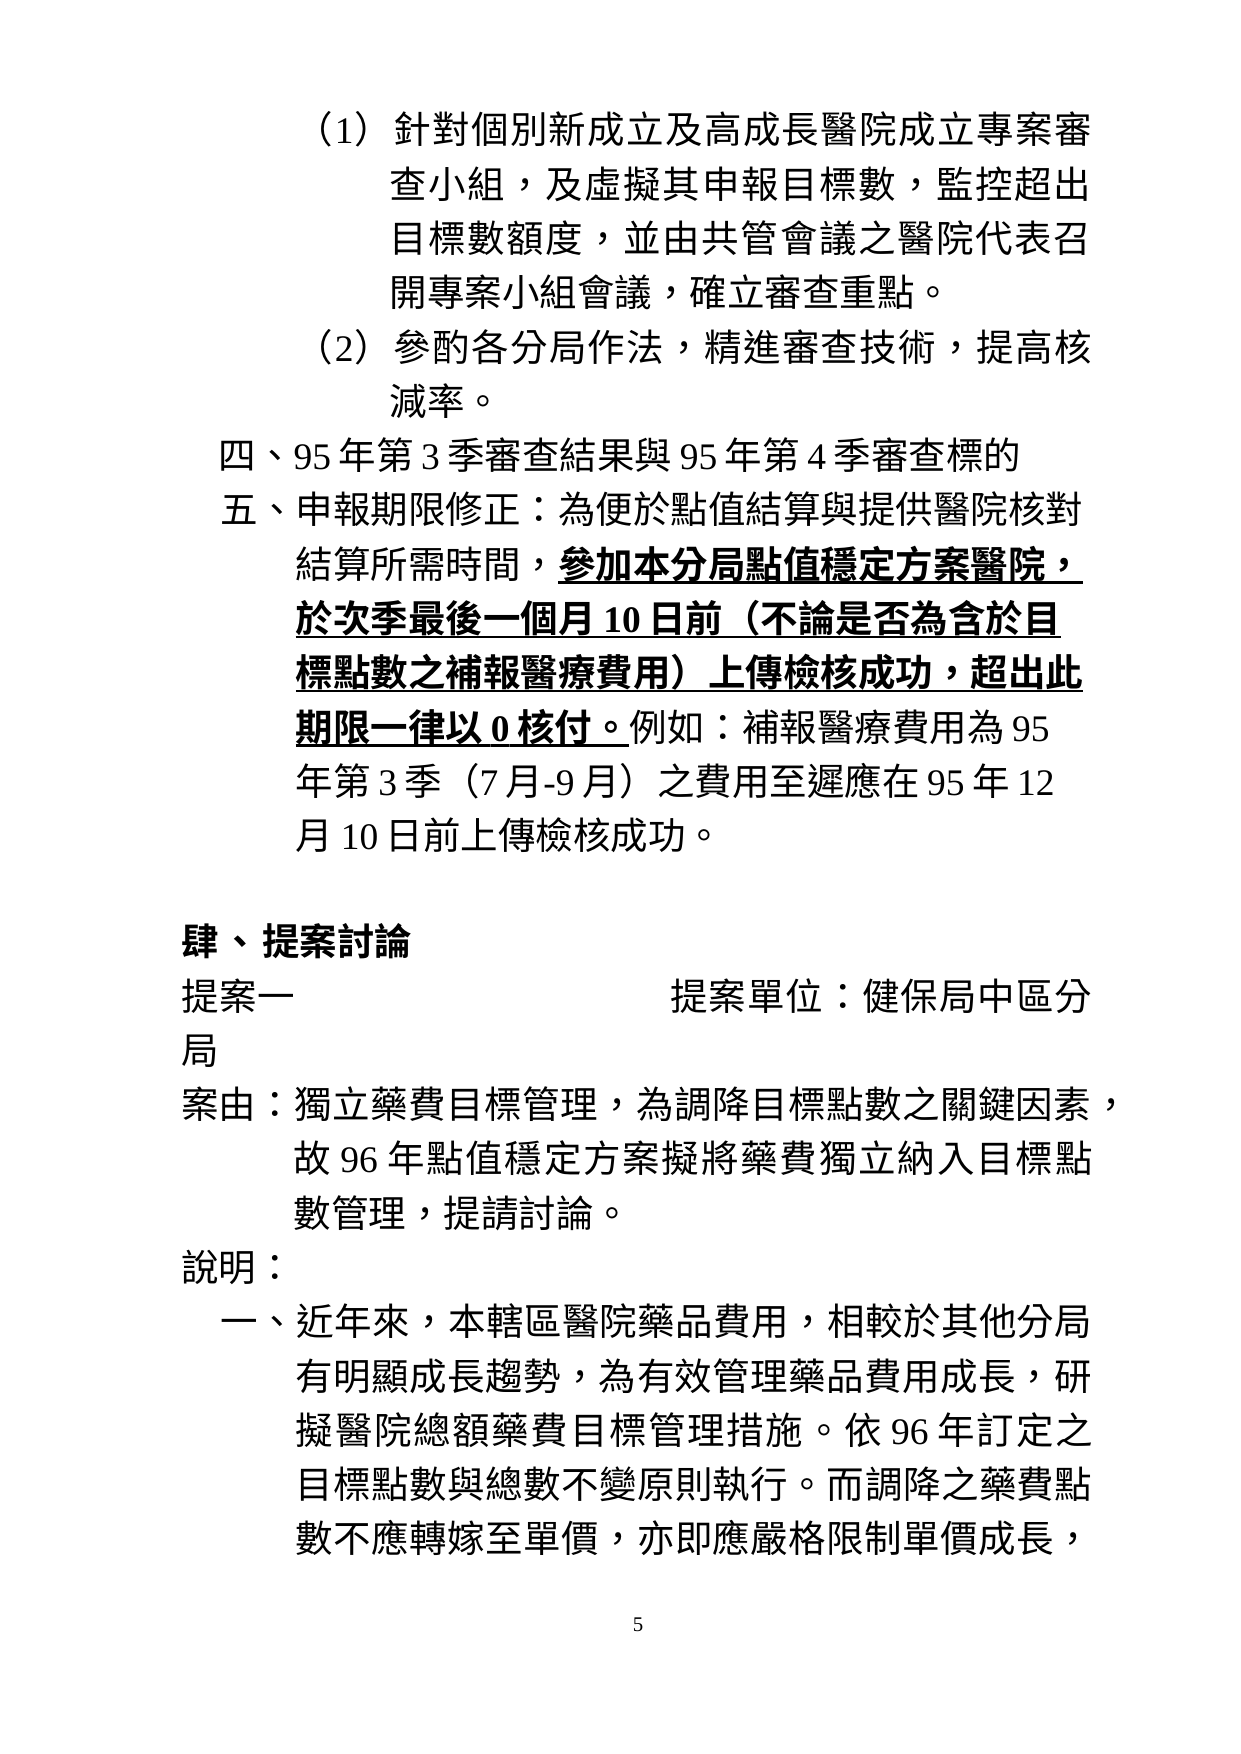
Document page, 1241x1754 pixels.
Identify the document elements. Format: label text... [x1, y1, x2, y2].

text 一、近年來，本轄區醫院藥品費用，相較於其他分局有明顯成長趨勢，為有效管理藥品費用成長，研擬醫院總額藥費目標管理措施。依96年訂定之目標點數與總數不變原則執行。而調降之藥費點數不應轉嫁至單價，亦即應嚴格限制單價成長， [221, 1292, 1092, 1563]
text 說明： [181, 1238, 1092, 1292]
text 肆、提案討論 [181, 912, 1092, 967]
text 案由：獨立藥費目標管理，為調降目標點數之關鍵因素，故96年點值穩定方案擬將藥費獨立納入目標點數管理，提請討論。 [181, 1075, 1092, 1238]
text （1）針對個別新成立及高成長醫院成立專案審查小組，及虛擬其申報目標數，監控超出目標數額度，並由共管會議之醫院代表召開專案小組會議，確立審查重點。 [296, 100, 1092, 317]
text （2）參酌各分局作法，精進審查技術，提高核減率。 [296, 317, 1092, 426]
text 五、申報期限修正：為便於點值結算與提供醫院核對結算所需時間，參加本分局點值穩定方案醫院，於次季最後一個月10日前（不論是否為含於目標點數之補報醫療費用）上傳檢核成功，超出此期限一律以0核付。例如：補報醫療費用為95年第3季（7月-9月）之費用至遲應在95年12月10日前上傳檢核成功。 [221, 480, 1092, 860]
text 提案一 提案單位：健保局中區分局 [181, 967, 1092, 1075]
text 四、95年第3季審查結果與95年第4季審查標的 [181, 426, 1092, 480]
